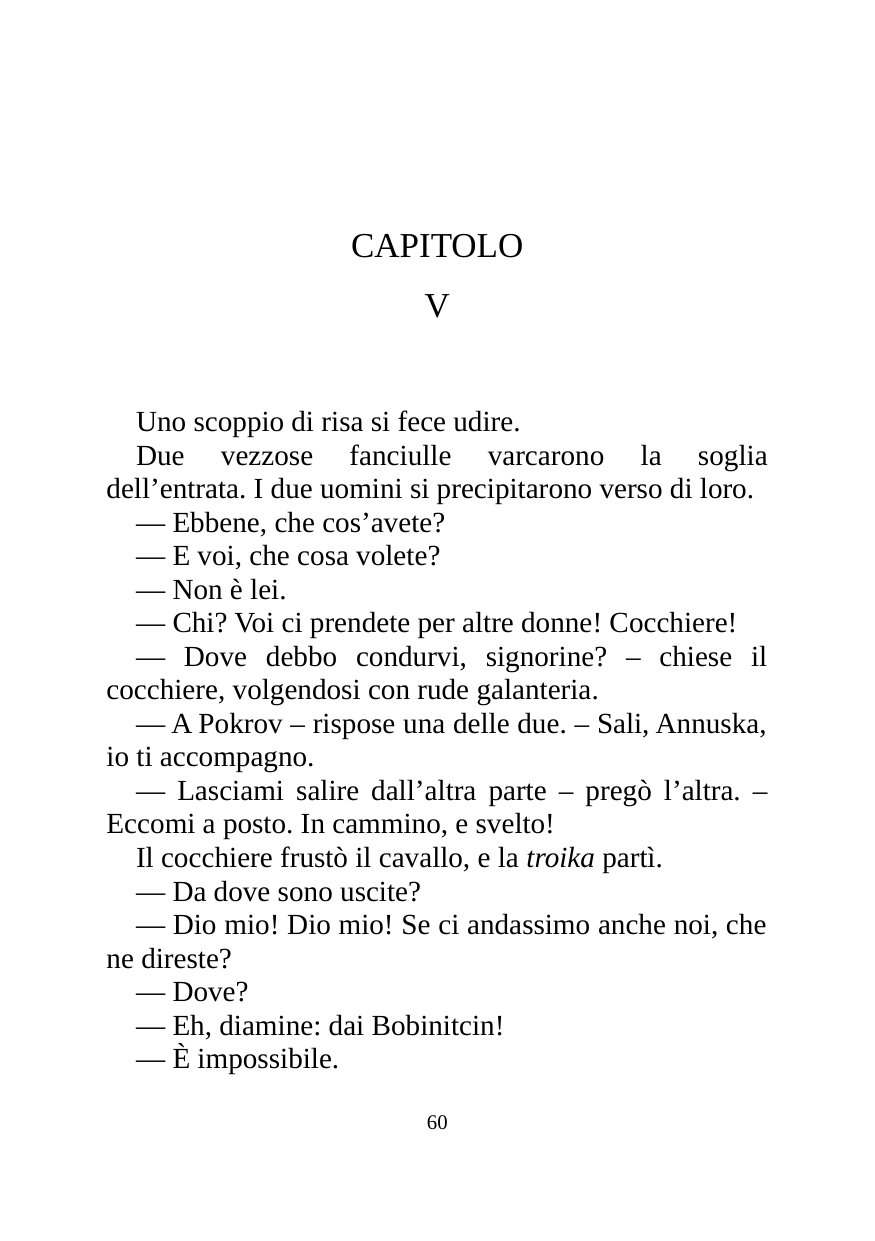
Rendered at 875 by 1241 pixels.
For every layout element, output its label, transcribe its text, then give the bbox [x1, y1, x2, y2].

text — Dio mio! Dio mio! Se ci andassimo anche noi, che ne direste? [106, 907, 768, 974]
text — A Pokrov – rispose una delle due. – Sali, Annuska, io ti accompagno. [106, 706, 768, 773]
text — Chi? Voi ci prendete per altre donne! Cocchiere! [106, 605, 768, 639]
text — È impossibile. [106, 1041, 768, 1075]
text — E voi, che cosa volete? [106, 538, 768, 572]
text Il cocchiere frustò il cavallo, e la troika partì. [106, 840, 768, 874]
text — Dove debbo condurvi, signorine? – chiese il cocchiere, volgendosi con rude galanteria. [106, 639, 768, 706]
text Due vezzose fanciulle varcarono la soglia dell’entrata. I due uomini si precipitarono verso di loro. [106, 438, 768, 505]
text — Eh, diamine: dai Bobinitcin! [106, 1008, 768, 1041]
text — Non è lei. [106, 572, 768, 605]
text — Ebbene, che cos’avete? [106, 505, 768, 538]
text — Da dove sono uscite? [106, 874, 768, 907]
text — Dove? [106, 974, 768, 1008]
text Uno scoppio di risa si fece udire. [106, 404, 768, 438]
subtitle CAPITOLO V [106, 224, 768, 325]
text — Lasciami salire dall’altra parte – pregò l’altra. – Eccomi a posto. In cammino, e svelto! [106, 773, 768, 840]
